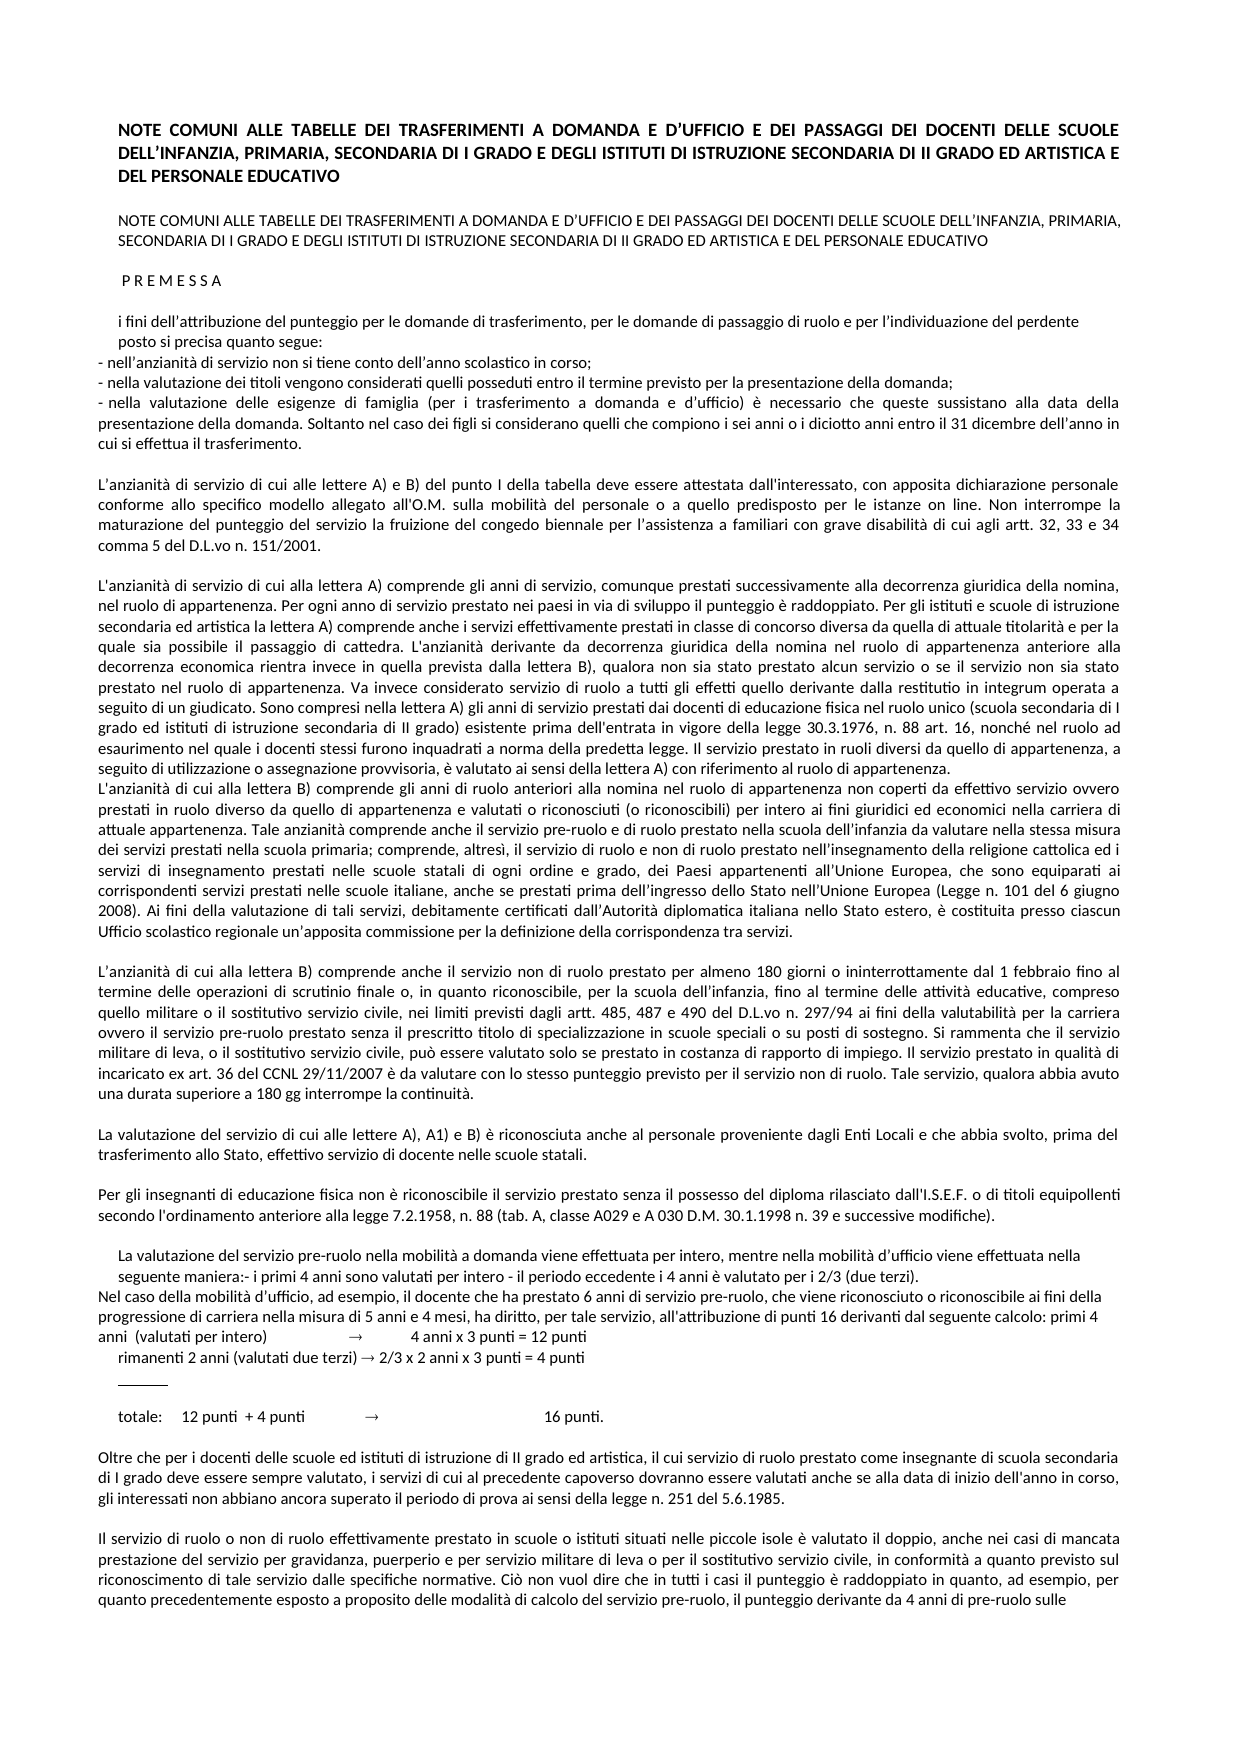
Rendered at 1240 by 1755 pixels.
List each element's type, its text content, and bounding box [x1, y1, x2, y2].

text seguente maniera:- i primi 4 anni sono valutati per intero - il periodo eccedente i 4 anni è valutato per i 2/3 (due terzi). [118, 1266, 1135, 1286]
text L'anzianità di cui alla lettera B) comprende gli anni di ruolo anteriori alla nomina nel ruolo di appartenenza non coperti da effettivo servizio ovvero prestati in ruolo diverso da quello di appartenenza e valutati o riconosciuti (o riconoscibili) per intero ai fini giuridici ed economici nella carriera di attuale appartenenza. Tale anzianità comprende anche il servizio pre-ruolo e di ruolo prestato nella scuola dell’infanzia da valutare nella stessa misura dei servizi prestati nella scuola primaria; comprende, altresì, il servizio di ruolo e non di ruolo prestato nell’insegnamento della religione cattolica ed i servizi di insegnamento prestati nelle scuole statali di ogni ordine e grado, dei Paesi appartenenti all’Unione Europea, che sono equiparati ai corrispondenti servizi prestati nelle scuole italiane, anche se prestati prima dell’ingresso dello Stato nell’Unione Europea (Legge n. 101 del 6 giugno 2008). Ai fini della valutazione di tali servizi, debitamente certificati dall’Autorità diplomatica italiana nello Stato estero, è costituita presso ciascun Ufficio scolastico regionale un’apposita commissione per la definizione della corrispondenza tra servizi. [98, 779, 1122, 941]
text La valutazione del servizio di cui alle lettere A), A1) e B) è riconosciuta anche al personale proveniente dagli Enti Locali e che abbia svolto, prima del trasferimento allo Stato, effettivo servizio di docente nelle scuole statali. [98, 1124, 1121, 1164]
text L’anzianità di cui alla lettera B) comprende anche il servizio non di ruolo prestato per almeno 180 giorni o ininterrottamente dal 1 febbraio fino al termine delle operazioni di scrutinio finale o, in quanto riconoscibile, per la scuola dell’infanzia, fino al termine delle attività educative, compreso quello militare o il sostitutivo servizio civile, nei limiti previsti dagli artt. 485, 487 e 490 del D.L.vo n. 297/94 ai fini della valutabilità per la carriera ovvero il servizio pre-ruolo prestato senza il prescritto titolo di specializzazione in scuole speciali o su posti di sostegno. Si rammenta che il servizio militare di leva, o il sostitutivo servizio civile, può essere valutato solo se prestato in costanza di rapporto di impiego. Il servizio prestato in qualità di incaricato ex art. 36 del CCNL 29/11/2007 è da valutare con lo stesso punteggio previsto per il servizio non di ruolo. Tale servizio, qualora abbia avuto una durata superiore a 180 gg interrompe la continuità. [98, 961, 1122, 1104]
text L’anzianità di servizio di cui alle lettere A) e B) del punto I della tabella deve essere attestata dall'interessato, con apposita dichiarazione personale conforme allo specifico modello allegato all'O.M. sulla mobilità del personale o a quello predisposto per le istanze on line. Non interrompe la maturazione del punteggio del servizio la fruizione del congedo biennale per l’assistenza a familiari con grave disabilità di cui agli artt. 32, 33 e 34 comma 5 del D.L.vo n. 151/2001. [98, 474, 1122, 555]
text i fini dell’attribuzione del punteggio per le domande di trasferimento, per le domande di passaggio di ruolo e per l’individuazione del perdente [118, 311, 1135, 331]
list nella valutazione delle esigenze di famiglia (per i trasferimento a domanda e d’ufficio) è necessario che queste sussistano alla data della presentazione della domanda. Soltanto nel caso dei figli si considerano quelli che compiono i sei anni o i diciotto anni entro il 31 dicembre dell’anno in cui si effettua il trasferimento. [98, 393, 1122, 453]
text posto si precisa quanto segue: [118, 331, 1135, 352]
list nell’anzianità di servizio non si tiene conto dell’anno scolastico in corso; [98, 352, 1135, 372]
text rimanenti 2 anni (valutati due terzi)  2/3 x 2 anni x 3 punti = 4 punti [118, 1347, 1135, 1367]
text Oltre che per i docenti delle scuole ed istituti di istruzione di II grado ed artistica, il cui servizio di ruolo prestato come insegnante di scuola secondaria di I grado deve essere sempre valutato, i servizi di cui al precedente capoverso dovranno essere valutati anche se alla data di inizio dell'anno in corso, gli interessati non abbiano ancora superato il periodo di prova ai sensi della legge n. 251 del 5.6.1985. [98, 1447, 1122, 1508]
text NOTE COMUNI ALLE TABELLE DEI TRASFERIMENTI A DOMANDA E D’UFFICIO E DEI PASSAGGI DEI DOCENTI DELLE SCUOLE DELL’INFANZIA, PRIMARIA, [118, 210, 1135, 230]
text Per gli insegnanti di educazione fisica non è riconoscibile il servizio prestato senza il possesso del diploma rilasciato dall'I.S.E.F. o di titoli equipollenti secondo l'ordinamento anteriore alla legge 7.2.1958, n. 88 (tab. A, classe A029 e A 030 D.M. 30.1.1998 n. 39 e successive modifiche). [98, 1184, 1122, 1225]
text Nel caso della mobilità d’ufficio, ad esempio, il docente che ha prestato 6 anni di servizio pre-ruolo, che viene riconosciuto o riconoscibile ai fini della progressione di carriera nella misura di 5 anni e 4 mesi, ha diritto, per tale servizio, all'attribuzione di punti 16 derivanti dal seguente calcolo: primi 4 anni (valutati per intero)  4 anni x 3 punti = 12 punti [98, 1286, 1121, 1347]
text Il servizio di ruolo o non di ruolo effettivamente prestato in scuole o istituti situati nelle piccole isole è valutato il doppio, anche nei casi di mancata prestazione del servizio per gravidanza, puerperio e per servizio militare di leva o per il sostitutivo servizio civile, in conformità a quanto previsto sul riconoscimento di tale servizio dalle specifiche normative. Ciò non vuol dire che in tutti i casi il punteggio è raddoppiato in quanto, ad esempio, per quanto precedentemente esposto a proposito delle modalità di calcolo del servizio pre-ruolo, il punteggio derivante da 4 anni di pre-ruolo sulle [98, 1529, 1122, 1610]
text NOTE COMUNI ALLE TABELLE DEI TRASFERIMENTI A DOMANDA E D’UFFICIO E DEI PASSAGGI DEI DOCENTI DELLE SCUOLE DELL’INFANZIA, PRIMARIA, SECONDARIA DI I GRADO E DEGLI ISTITUTI DI ISTRUZIONE SECONDARIA DI II GRADO ED ARTISTICA E DEL PERSONALE EDUCATIVO [118, 118, 1121, 187]
text L'anzianità di servizio di cui alla lettera A) comprende gli anni di servizio, comunque prestati successivamente alla decorrenza giuridica della nomina, nel ruolo di appartenenza. Per ogni anno di servizio prestato nei paesi in via di sviluppo il punteggio è raddoppiato. Per gli istituti e scuole di istruzione secondaria ed artistica la lettera A) comprende anche i servizi effettivamente prestati in classe di concorso diversa da quella di attuale titolarità e per la quale sia possibile il passaggio di cattedra. L'anzianità derivante da decorrenza giuridica della nomina nel ruolo di appartenenza anteriore alla decorrenza economica rientra invece in quella prevista dalla lettera B), qualora non sia stato prestato alcun servizio o se il servizio non sia stato prestato nel ruolo di appartenenza. Va invece considerato servizio di ruolo a tutti gli effetti quello derivante dalla restitutio in integrum operata a seguito di un giudicato. Sono compresi nella lettera A) gli anni di servizio prestati dai docenti di educazione fisica nel ruolo unico (scuola secondaria di I grado ed istituti di istruzione secondaria di II grado) esistente prima dell'entrata in vigore della legge 30.3.1976, n. 88 art. 16, nonché nel ruolo ad esaurimento nel quale i docenti stessi furono inquadrati a norma della predetta legge. Il servizio prestato in ruoli diversi da quello di appartenenza, a seguito di utilizzazione o assegnazione provvisoria, è valutato ai sensi della lettera A) con riferimento al ruolo di appartenenza. [98, 575, 1122, 778]
list nella valutazione dei titoli vengono considerati quelli posseduti entro il termine previsto per la presentazione della domanda; [98, 372, 1135, 392]
text SECONDARIA DI I GRADO E DEGLI ISTITUTI DI ISTRUZIONE SECONDARIA DI II GRADO ED ARTISTICA E DEL PERSONALE EDUCATIVO P R E M E S S A [118, 231, 995, 291]
text totale: 12 punti + 4 punti  16 punti. [118, 1407, 1135, 1427]
text La valutazione del servizio pre-ruolo nella mobilità a domanda viene effettuata per intero, mentre nella mobilità d’ufficio viene effettuata nella [118, 1246, 1135, 1266]
